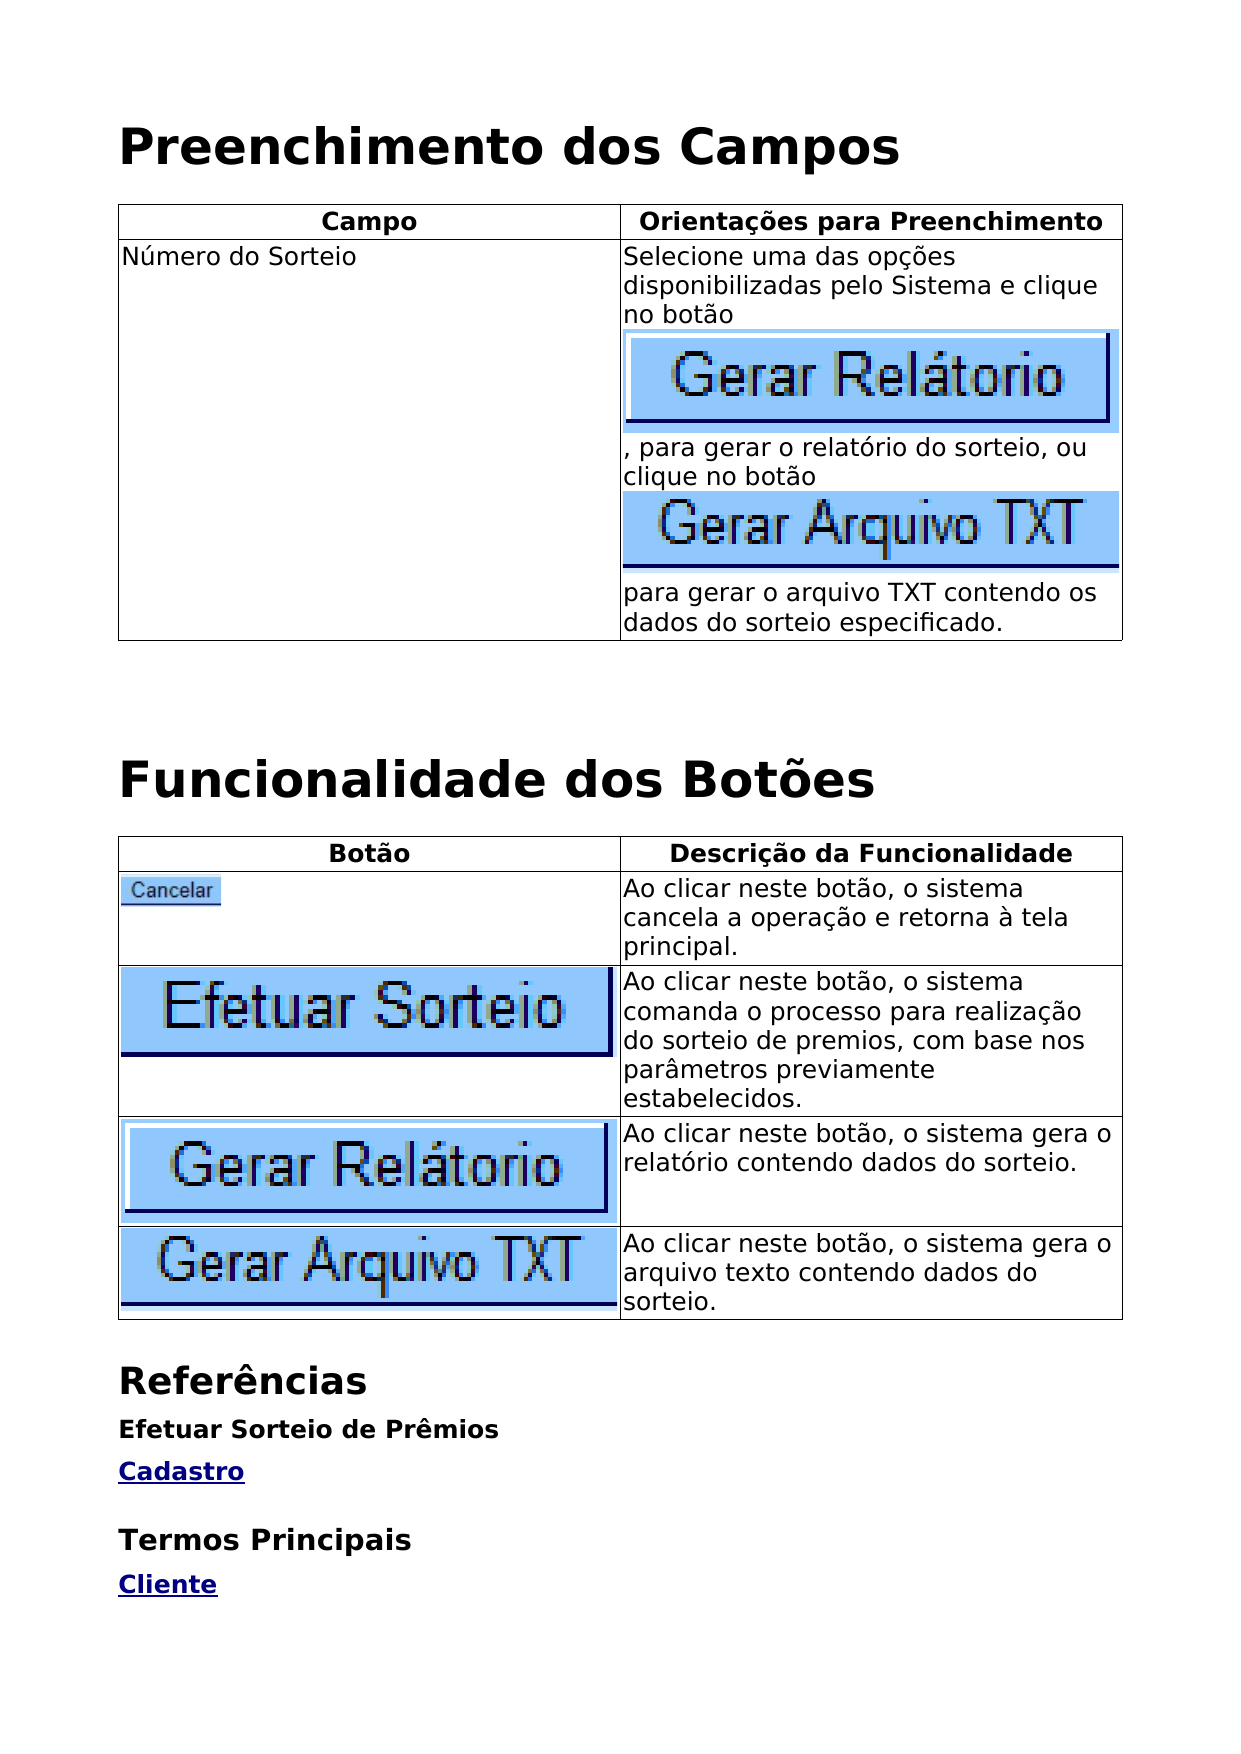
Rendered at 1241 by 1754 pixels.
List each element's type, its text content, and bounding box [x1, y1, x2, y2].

table_cell Número do Sorteio [119, 240, 620, 640]
table_header Orientações para Preenchimento [621, 205, 1122, 239]
picture [121, 967, 618, 1057]
table_cell [119, 1117, 620, 1226]
table_header Campo [119, 205, 620, 239]
picture [121, 1119, 618, 1223]
subtitle Referências [118, 1359, 1122, 1403]
table_cell [119, 1227, 620, 1319]
picture [121, 874, 222, 907]
table_cell Selecione uma das opções disponibilizadas pelo Sistema e clique no botão , para gerar o relatório do sorteio, ou clique no botão para gerar o arquivo TXT contendo os dados do sorteio especificado. [621, 240, 1122, 640]
table_header Descrição da Funcionalidade [621, 837, 1122, 871]
table_cell Ao clicar neste botão, o sistema comanda o processo para realização do sorteio de premios, com base nos parâmetros previamente estabelecidos. [621, 966, 1122, 1116]
table_cell [119, 872, 620, 964]
table_header Botão [119, 837, 620, 871]
table_cell Ao clicar neste botão, o sistema cancela a operação e retorna à tela principal. [621, 872, 1122, 964]
picture [121, 1228, 618, 1311]
text Cliente [118, 1570, 1122, 1599]
subtitle Funcionalidade dos Botões [118, 751, 1122, 809]
subtitle Preenchimento dos Campos [118, 118, 1122, 176]
text Cadastro [118, 1457, 1122, 1486]
picture [622, 329, 1120, 433]
text Efetuar Sorteio de Prêmios [118, 1415, 1122, 1444]
table_cell [119, 966, 620, 1116]
subtitle Termos Principais [118, 1524, 1122, 1558]
table_cell Ao clicar neste botão, o sistema gera o arquivo texto contendo dados do sorteio. [621, 1227, 1122, 1319]
table_cell Ao clicar neste botão, o sistema gera o relatório contendo dados do sorteio. [621, 1117, 1122, 1226]
picture [622, 491, 1120, 573]
